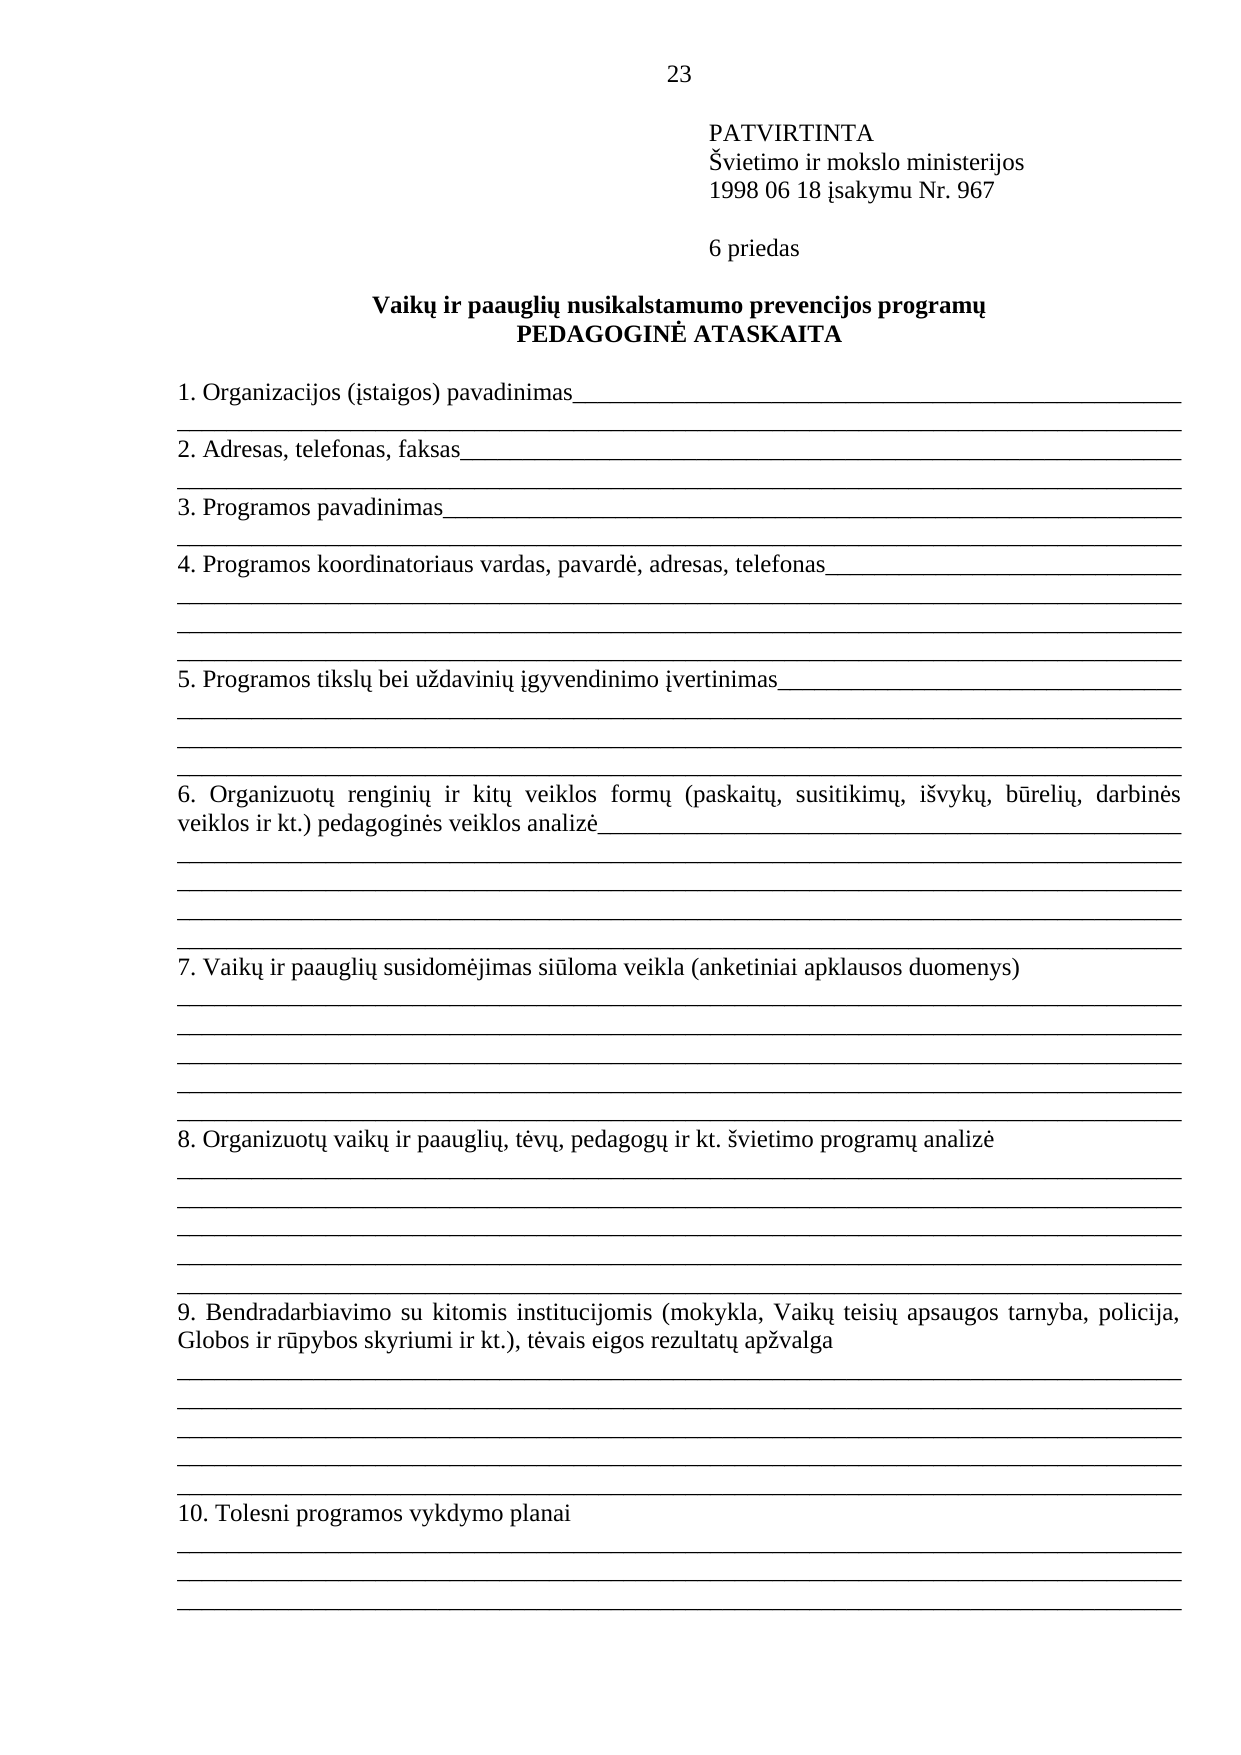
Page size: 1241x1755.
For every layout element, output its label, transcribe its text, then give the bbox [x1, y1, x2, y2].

text Švietimo ir mokslo ministerijos [177, 147, 1181, 176]
text 9. Bendradarbiavimo su kitomis institucijomis (mokykla, Vaikų teisių apsaugos tarnyba, policija, Globos ir rūpybos skyriumi ir kt.), tėvais eigos rezultatų apžvalga [177, 1297, 1181, 1354]
text 5. Programos tikslų bei uždavinių įgyvendinimo įvertinimas [177, 664, 1181, 693]
text 1. Organizacijos (įstaigos) pavadinimas [177, 377, 1181, 406]
text 8. Organizuotų vaikų ir paauglių, tėvų, pedagogų ir kt. švietimo programų analizė [177, 1124, 1181, 1153]
text 3. Programos pavadinimas [177, 492, 1181, 521]
text 1998 06 18 įsakymu Nr. 967 [177, 176, 1181, 204]
text 2. Adresas, telefonas, faksas [177, 434, 1181, 463]
text 6. Organizuotų renginių ir kitų veiklos formų (paskaitų, susitikimų, išvykų, būrelių, darbinės veiklos ir kt.) pedagoginės veiklos analizė [177, 779, 1181, 837]
text PEDAGOGINĖ ATASKAITA [177, 319, 1181, 348]
text 10. Tolesni programos vykdymo planai [177, 1498, 1181, 1527]
text 4. Programos koordinatoriaus vardas, pavardė, adresas, telefonas [177, 549, 1181, 578]
text 7. Vaikų ir paauglių susidomėjimas siūloma veikla (anketiniai apklausos duomenys) [177, 952, 1181, 981]
text Vaikų ir paauglių nusikalstamumo prevencijos programų [177, 291, 1181, 319]
text 6 priedas [177, 233, 1181, 262]
text PATVIRTINTA [177, 118, 1181, 147]
